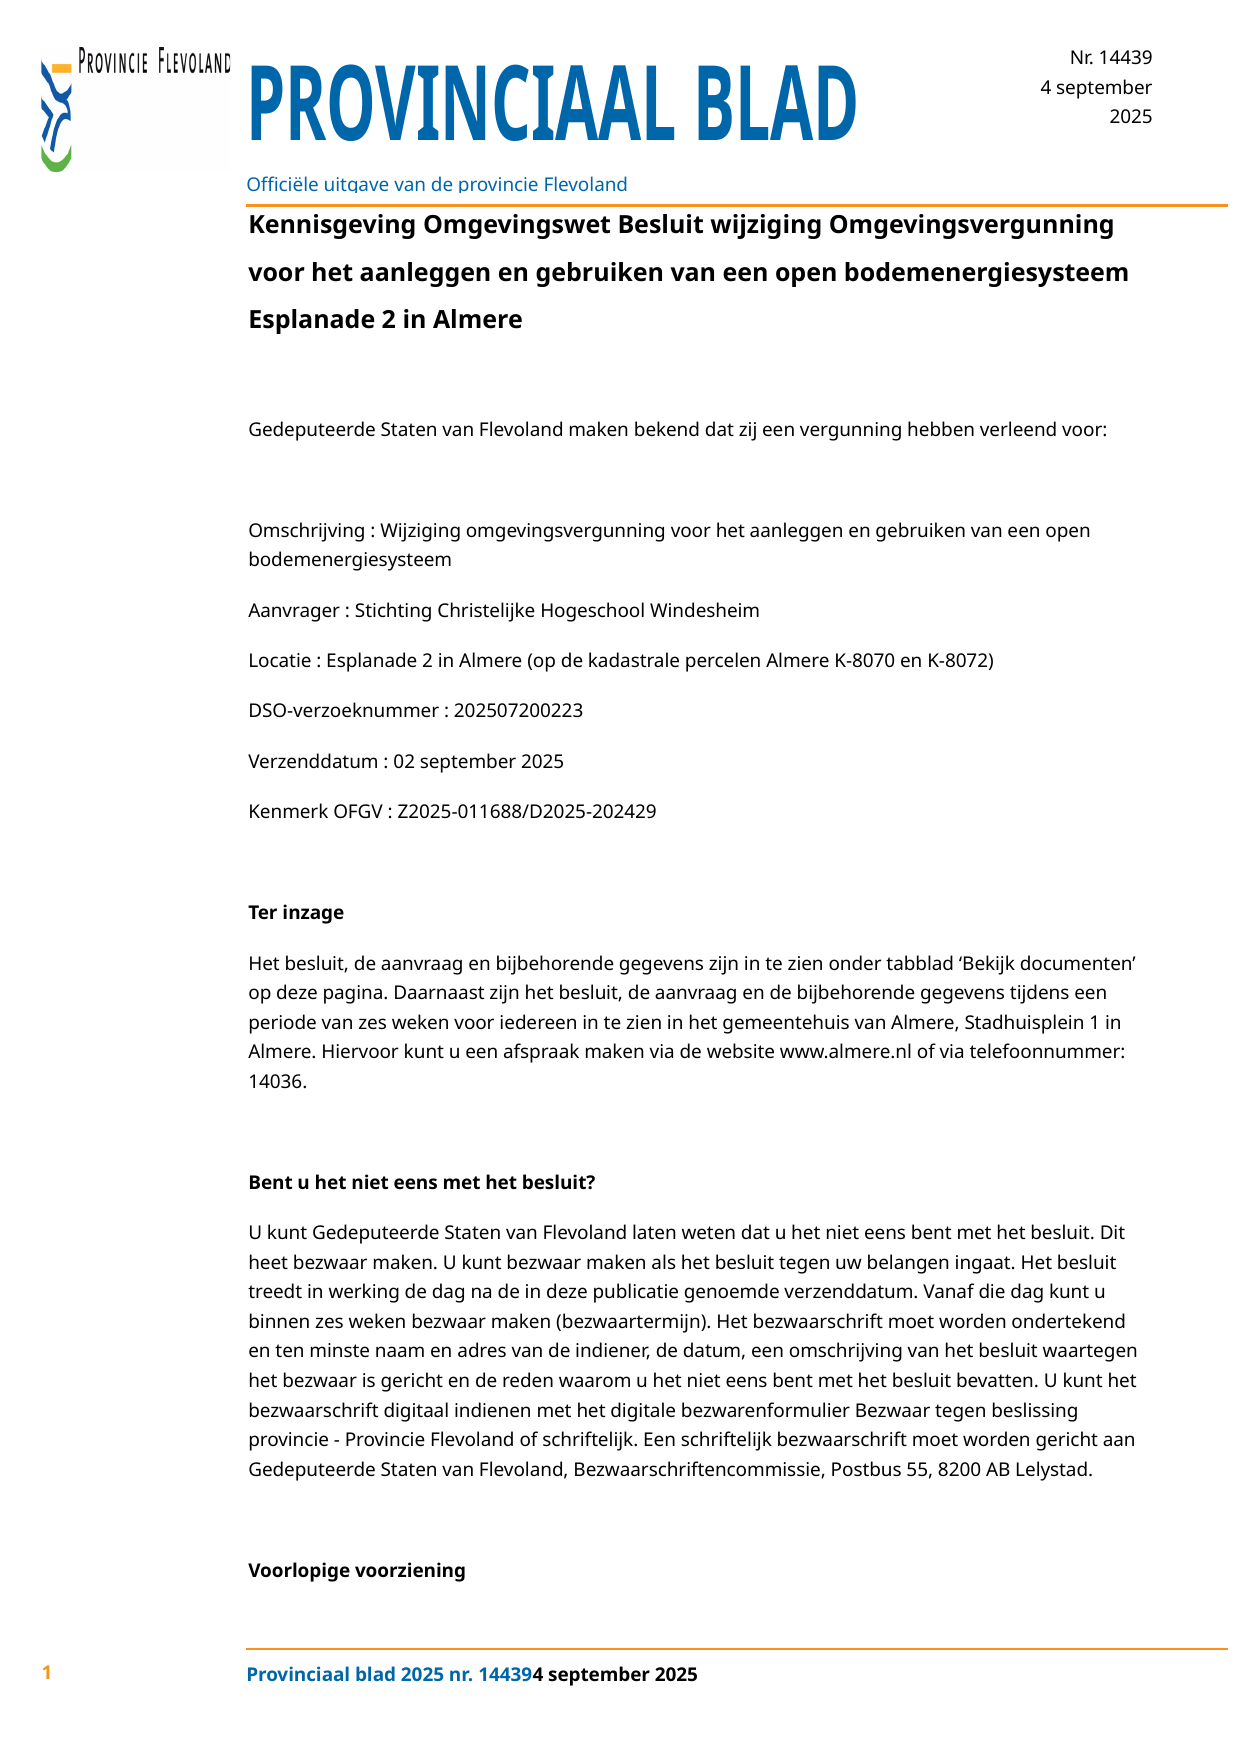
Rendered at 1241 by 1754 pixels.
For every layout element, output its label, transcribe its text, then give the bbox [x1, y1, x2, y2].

text Het besluit, de aanvraag en bijbehorende gegevens zijn in te zien onder tabblad ‘Bekijk documenten’ op deze pagina. Daarnaast zijn het besluit, de aanvraag en de bijbehorende gegevens tijdens een periode van zes weken voor iedereen in te zien in het gemeentehuis van Almere, Stadhuisplein 1 in Almere. Hiervoor kunt u een afspraak maken via de website www.almere.nl of via telefoonnummer: 14036. [248, 950, 1152, 1094]
text DSO-verzoeknummer : 202507200223 [248, 698, 1152, 723]
text Locatie : Esplanade 2 in Almere (op de kadastrale percelen Almere K-8070 en K-8072) [248, 647, 1152, 673]
text Verzenddatum : 02 september 2025 [248, 748, 1152, 774]
text Gedeputeerde Staten van Flevoland maken bekend dat zij een vergunning hebben verleend voor: [248, 416, 1152, 442]
text U kunt Gedeputeerde Staten van Flevoland laten weten dat u het niet eens bent met het besluit. Dit heet bezwaar maken. U kunt bezwaar maken als het besluit tegen uw belangen ingaat. Het besluit treedt in werking de dag na de in deze publicatie genoemde verzenddatum. Vanaf die dag kunt u binnen zes weken bezwaar maken (bezwaartermijn). Het bezwaarschrift moet worden ondertekend en ten minste naam en adres van de indiener, de datum, een omschrijving van het besluit waartegen het bezwaar is gericht en de reden waarom u het niet eens bent met het besluit bevatten. U kunt het bezwaarschrift digitaal indienen met het digitale bezwarenformulier Bezwaar tegen beslissing provincie - Provincie Flevoland of schriftelijk. Een schriftelijk bezwaarschrift moet worden gericht aan Gedeputeerde Staten van Flevoland, Bezwaarschriftencommissie, Postbus 55, 8200 AB Lelystad. [248, 1219, 1152, 1482]
text Omschrijving : Wijziging omgevingsvergunning voor het aanleggen en gebruiken van een open bodemenergiesysteem [248, 517, 1152, 572]
text Ter inzage [248, 899, 1152, 925]
text Voorlopige voorziening [248, 1557, 1152, 1582]
text Kennisgeving Omgevingswet Besluit wijziging Omgevingsvergunning voor het aanleggen en gebruiken van een open bodemenergiesysteem Esplanade 2 in Almere [248, 207, 1152, 336]
text Bent u het niet eens met het besluit? [248, 1169, 1152, 1194]
text Aanvrager : Stichting Christelijke Hogeschool Windesheim [248, 597, 1152, 622]
picture [41, 47, 231, 172]
text Kenmerk OFGV : Z2025-011688/D2025-202429 [248, 798, 1152, 824]
